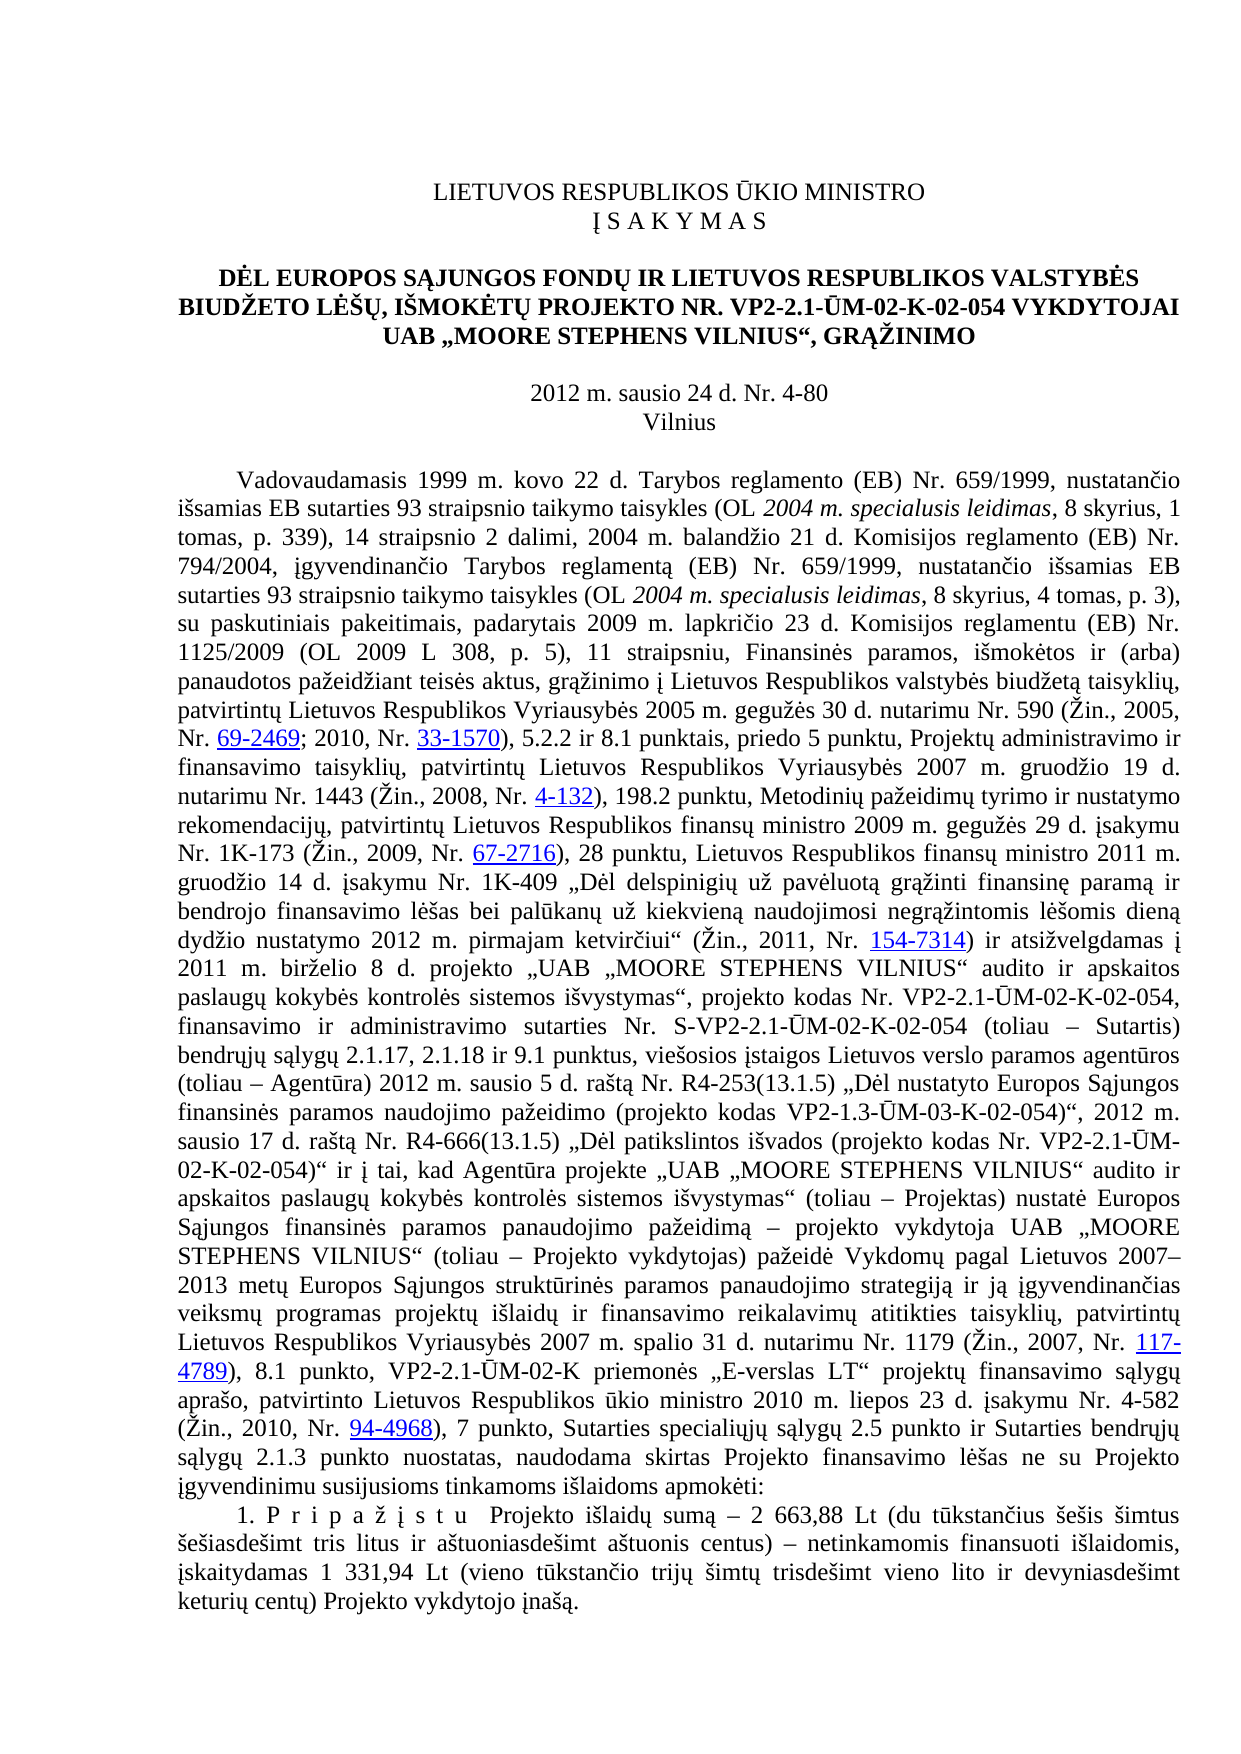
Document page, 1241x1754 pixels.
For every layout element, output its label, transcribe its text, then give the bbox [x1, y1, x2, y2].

text Vadovaudamasis 1999 m. kovo 22 d. Tarybos reglamento (EB) Nr. 659/1999, nustatančio išsamias EB sutarties 93 straipsnio taikymo taisykles (OL 2004 m. specialusis leidimas, 8 skyrius, 1 tomas, p. 339), 14 straipsnio 2 dalimi, 2004 m. balandžio 21 d. Komisijos reglamento (EB) Nr. 794/2004, įgyvendinančio Tarybos reglamentą (EB) Nr. 659/1999, nustatančio išsamias EB sutarties 93 straipsnio taikymo taisykles (OL 2004 m. specialusis leidimas, 8 skyrius, 4 tomas, p. 3), su paskutiniais pakeitimais, padarytais 2009 m. lapkričio 23 d. Komisijos reglamentu (EB) Nr. 1125/2009 (OL 2009 L 308, p. 5), 11 straipsniu, Finansinės paramos, išmokėtos ir (arba) panaudotos pažeidžiant teisės aktus, grąžinimo į Lietuvos Respublikos valstybės biudžetą taisyklių, patvirtintų Lietuvos Respublikos Vyriausybės 2005 m. gegužės 30 d. nutarimu Nr. 590 (Žin., 2005, Nr. 69-2469; 2010, Nr. 33-1570), 5.2.2 ir 8.1 punktais, priedo 5 punktu, Projektų administravimo ir finansavimo taisyklių, patvirtintų Lietuvos Respublikos Vyriausybės 2007 m. gruodžio 19 d. nutarimu Nr. 1443 (Žin., 2008, Nr. 4-132), 198.2 punktu, Metodinių pažeidimų tyrimo ir nustatymo rekomendacijų, patvirtintų Lietuvos Respublikos finansų ministro 2009 m. gegužės 29 d. įsakymu Nr. 1K-173 (Žin., 2009, Nr. 67-2716), 28 punktu, Lietuvos Respublikos finansų ministro 2011 m. gruodžio 14 d. įsakymu Nr. 1K-409 „Dėl delspinigių už pavėluotą grąžinti finansinę paramą ir bendrojo finansavimo lėšas bei palūkanų už kiekvieną naudojimosi negrąžintomis lėšomis dieną dydžio nustatymo 2012 m. pirmajam ketvirčiui“ (Žin., 2011, Nr. 154-7314) ir atsižvelgdamas į 2011 m. birželio 8 d. projekto „UAB „MOORE STEPHENS VILNIUS“ audito ir apskaitos paslaugų kokybės kontrolės sistemos išvystymas“, projekto kodas Nr. VP2-2.1-ŪM-02-K-02-054, finansavimo ir administravimo sutarties Nr. S-VP2-2.1-ŪM-02-K-02-054 (toliau – Sutartis) bendrųjų sąlygų 2.1.17, 2.1.18 ir 9.1 punktus, viešosios įstaigos Lietuvos verslo paramos agentūros (toliau – Agentūra) 2012 m. sausio 5 d. raštą Nr. R4-253(13.1.5) „Dėl nustatyto Europos Sąjungos finansinės paramos naudojimo pažeidimo (projekto kodas VP2-1.3-ŪM-03-K-02-054)“, 2012 m. sausio 17 d. raštą Nr. R4-666(13.1.5) „Dėl patikslintos išvados (projekto kodas Nr. VP2-2.1-ŪM-02-K-02-054)“ ir į tai, kad Agentūra projekte „UAB „MOORE STEPHENS VILNIUS“ audito ir apskaitos paslaugų kokybės kontrolės sistemos išvystymas“ (toliau – Projektas) nustatė Europos Sąjungos finansinės paramos panaudojimo pažeidimą – projekto vykdytoja UAB „MOORE STEPHENS VILNIUS“ (toliau – Projekto vykdytojas) pažeidė Vykdomų pagal Lietuvos 2007–2013 metų Europos Sąjungos struktūrinės paramos panaudojimo strategiją ir ją įgyvendinančias veiksmų programas projektų išlaidų ir finansavimo reikalavimų atitikties taisyklių, patvirtintų Lietuvos Respublikos Vyriausybės 2007 m. spalio 31 d. nutarimu Nr. 1179 (Žin., 2007, Nr. 117-4789), 8.1 punkto, VP2-2.1-ŪM-02-K priemonės „E-verslas LT“ projektų finansavimo sąlygų aprašo, patvirtinto Lietuvos Respublikos ūkio ministro 2010 m. liepos 23 d. įsakymu Nr. 4-582 (Žin., 2010, Nr. 94-4968), 7 punkto, Sutarties specialiųjų sąlygų 2.5 punkto ir Sutarties bendrųjų sąlygų 2.1.3 punkto nuostatas, naudodama skirtas Projekto finansavimo lėšas ne su Projekto įgyvendinimu susijusioms tinkamoms išlaidoms apmokėti: [177, 465, 1181, 1500]
text 2012 m. sausio 24 d. Nr. 4-80 [177, 378, 1181, 407]
text Vilnius [177, 407, 1181, 436]
text Į S A K Y M A S [177, 206, 1181, 235]
text DĖL EUROPOS SĄJUNGOS FONDŲ IR LIETUVOS RESPUBLIKOS VALSTYBĖS BIUDŽETO LĖŠŲ, IŠMOKĖTŲ PROJEKTO NR. VP2-2.1-ŪM-02-K-02-054 VYKDYTOJAI UAB „MOORE STEPHENS VILNIUS“, GRĄŽINIMO [177, 263, 1181, 350]
text 1. P r i p a ž į s t u Projekto išlaidų sumą – 2 663,88 Lt (du tūkstančius šešis šimtus šešiasdešimt tris litus ir aštuoniasdešimt aštuonis centus) – netinkamomis finansuoti išlaidomis, įskaitydamas 1 331,94 Lt (vieno tūkstančio trijų šimtų trisdešimt vieno lito ir devyniasdešimt keturių centų) Projekto vykdytojo įnašą. [177, 1500, 1181, 1615]
text LIETUVOS RESPUBLIKOS ŪKIO MINISTRO [177, 177, 1181, 206]
